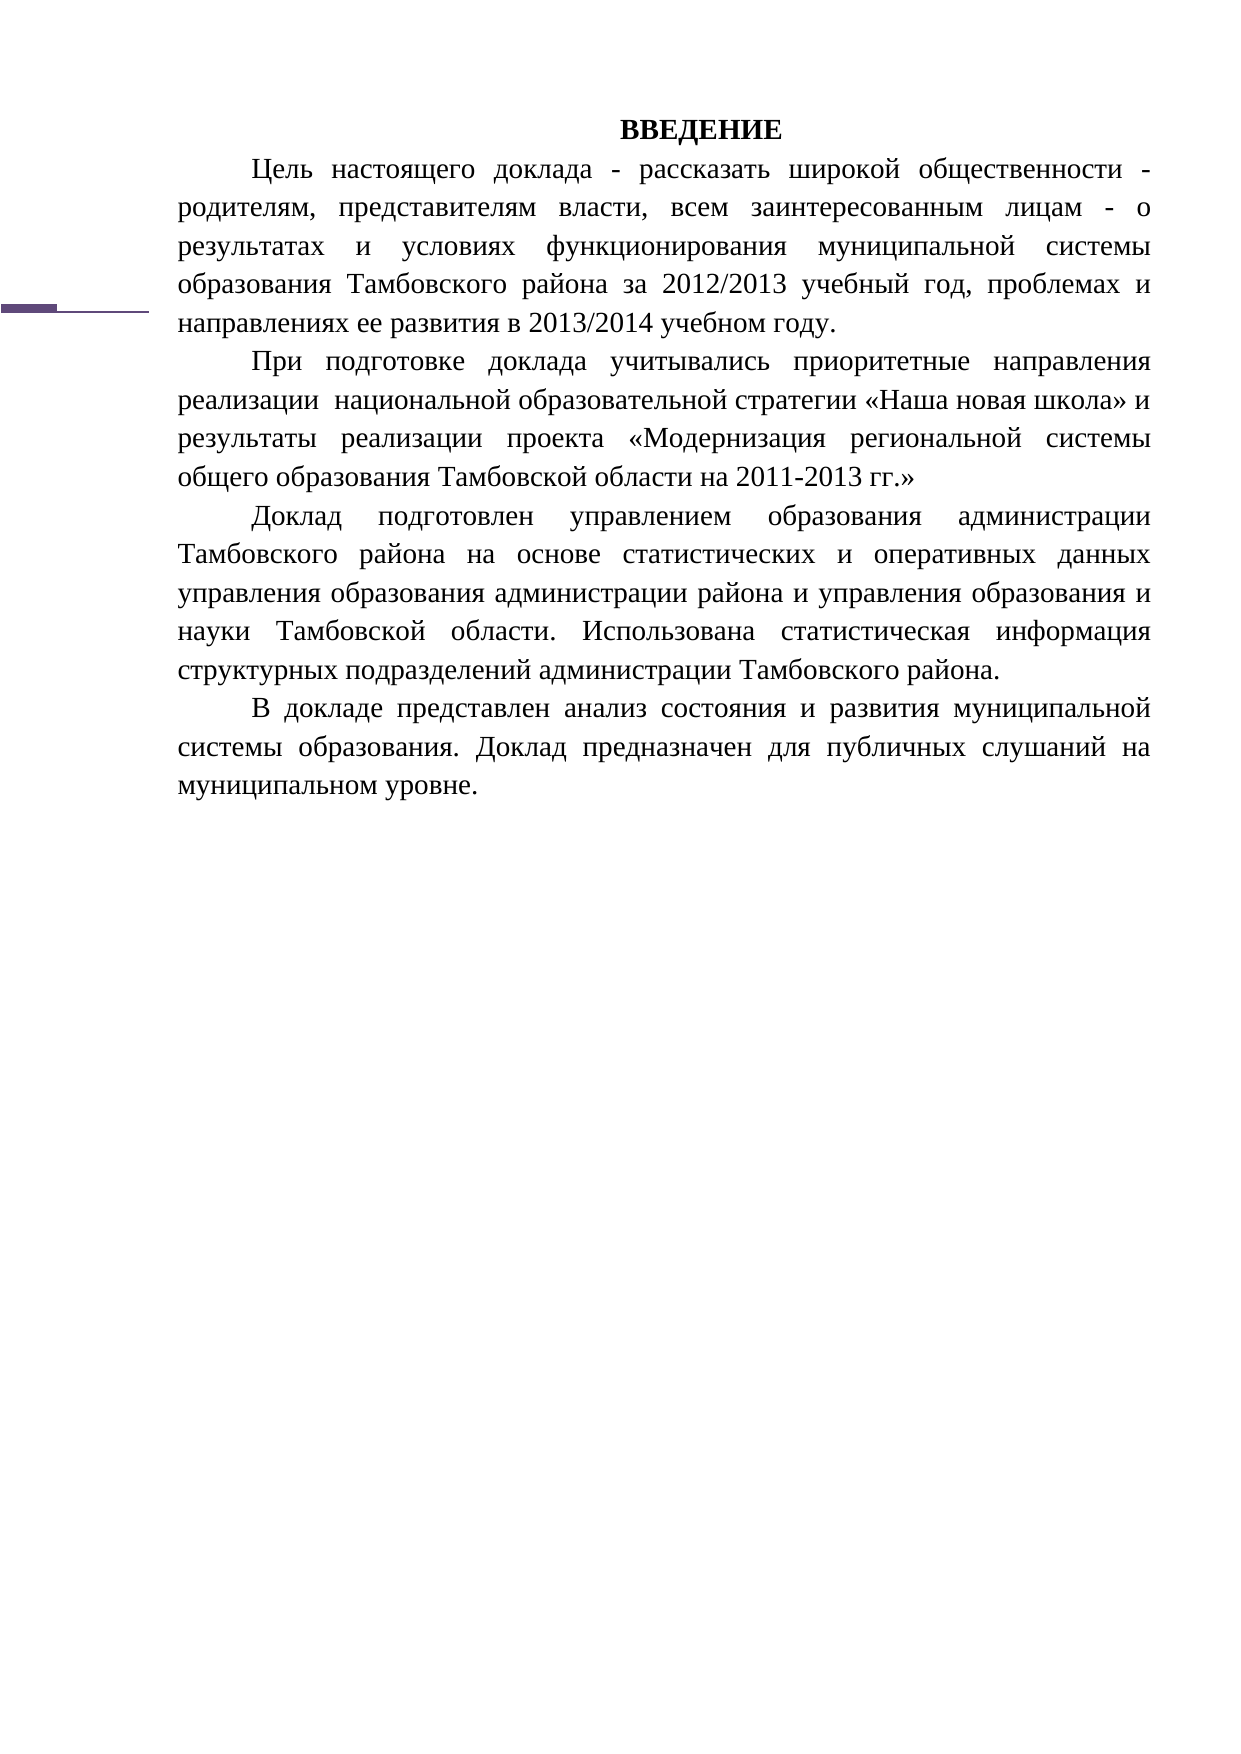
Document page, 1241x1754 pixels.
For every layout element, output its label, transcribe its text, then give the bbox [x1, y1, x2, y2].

text Цель настоящего доклада - рассказать широкой общественности - родителям, представителям власти, всем заинтересованным лицам - о результатах и условиях функционирования муниципальной системы образования Тамбовского района за 2012/2013 учебный год, проблемах и направлениях ее развития в 2013/2014 учебном году. [177, 151, 1152, 338]
text В докладе представлен анализ состояния и развития муниципальной системы образования. Доклад предназначен для публичных слушаний на муниципальном уровне. [177, 690, 1152, 801]
text ВВЕДЕНИЕ [177, 112, 1152, 146]
text При подготовке доклада учитывались приоритетные направления реализации национальной образовательной стратегии «Наша новая школа» и результаты реализации проекта «Модернизация региональной системы общего образования Тамбовской области на 2011-2013 гг.» [177, 343, 1152, 493]
text Доклад подготовлен управлением образования администрации Тамбовского района на основе статистических и оперативных данных управления образования администрации района и управления образования и науки Тамбовской области. Использована статистическая информация структурных подразделений администрации Тамбовского района. [177, 498, 1152, 685]
